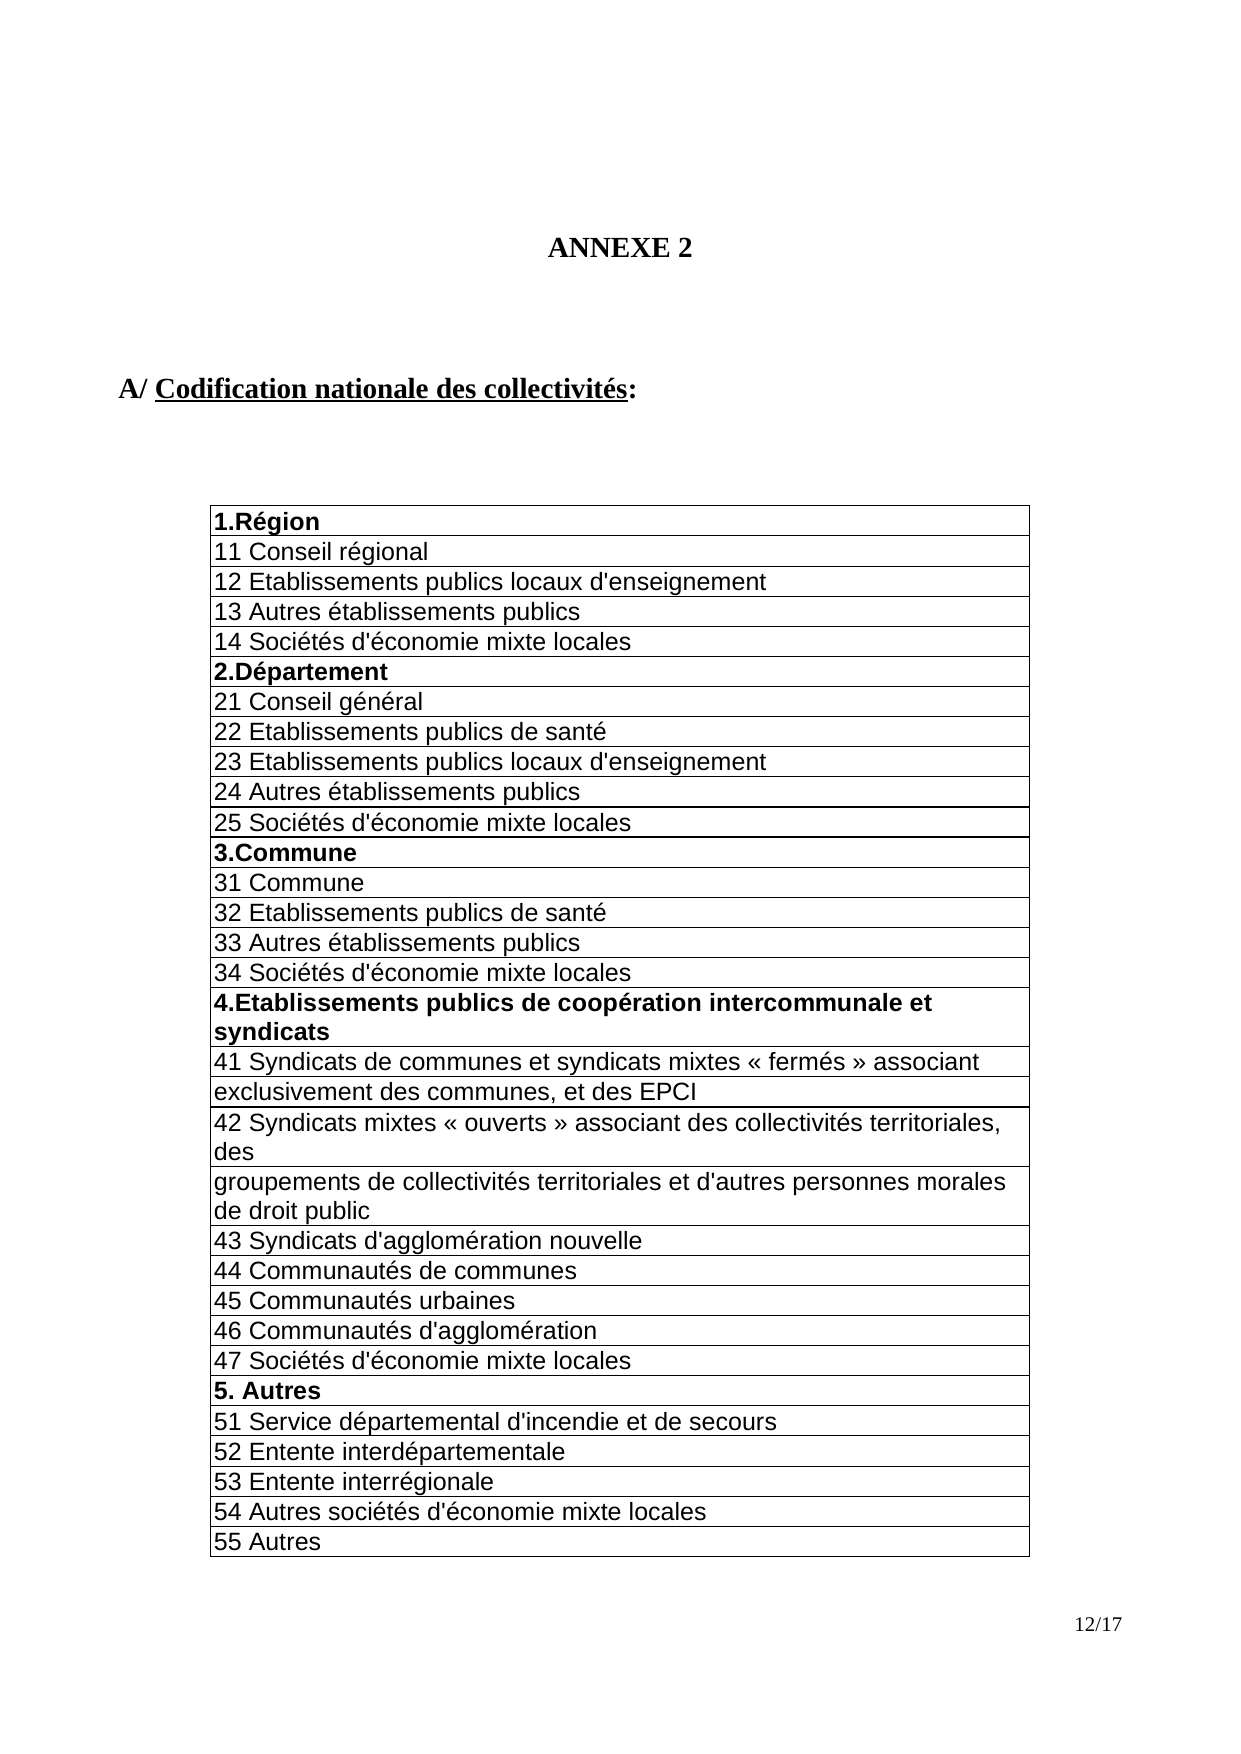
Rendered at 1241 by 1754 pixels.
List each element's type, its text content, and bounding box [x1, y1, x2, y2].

table_cell 55 Autres [211, 1527, 1029, 1556]
table_cell 41 Syndicats de communes et syndicats mixtes « fermés » associant [211, 1047, 1029, 1076]
table_cell 22 Etablissements publics de santé [211, 717, 1029, 746]
table_cell 11 Conseil régional [211, 536, 1029, 566]
table_cell 51 Service départemental d'incendie et de secours [211, 1406, 1029, 1435]
table_header 1.Région [211, 506, 1029, 535]
table_cell 44 Communautés de communes [211, 1256, 1029, 1285]
table_cell 4.Etablissements publics de coopération intercommunale et syndicats [211, 988, 1029, 1046]
table_cell 5. Autres [211, 1376, 1029, 1405]
table_cell 3.Commune [211, 838, 1029, 867]
table_cell 47 Sociétés d'économie mixte locales [211, 1346, 1029, 1375]
table_cell 54 Autres sociétés d'économie mixte locales [211, 1497, 1029, 1526]
table_cell exclusivement des communes, et des EPCI [211, 1077, 1029, 1106]
table_cell 2.Département [211, 657, 1029, 686]
text A/ Codification nationale des collectivités: [118, 371, 1122, 405]
table_cell 42 Syndicats mixtes « ouverts » associant des collectivités territoriales, des [211, 1108, 1029, 1166]
table_cell 34 Sociétés d'économie mixte locales [211, 958, 1029, 987]
table_cell 45 Communautés urbaines [211, 1286, 1029, 1315]
table_cell 33 Autres établissements publics [211, 928, 1029, 957]
table_cell 43 Syndicats d'agglomération nouvelle [211, 1226, 1029, 1255]
table_cell 25 Sociétés d'économie mixte locales [211, 808, 1029, 836]
table_cell 46 Communautés d'agglomération [211, 1316, 1029, 1345]
table_cell 12 Etablissements publics locaux d'enseignement [211, 567, 1029, 596]
table_cell 52 Entente interdépartementale [211, 1436, 1029, 1466]
table_cell 24 Autres établissements publics [211, 777, 1029, 806]
table_cell groupements de collectivités territoriales et d'autres personnes morales de droit public [211, 1167, 1029, 1225]
table_cell 31 Commune [211, 868, 1029, 897]
table_cell 13 Autres établissements publics [211, 597, 1029, 626]
table_cell 32 Etablissements publics de santé [211, 898, 1029, 927]
table_cell 53 Entente interrégionale [211, 1467, 1029, 1496]
table_cell 14 Sociétés d'économie mixte locales [211, 627, 1029, 656]
subtitle ANNEXE 2 [118, 231, 1122, 264]
table_cell 21 Conseil général [211, 687, 1029, 716]
table_cell 23 Etablissements publics locaux d'enseignement [211, 747, 1029, 776]
